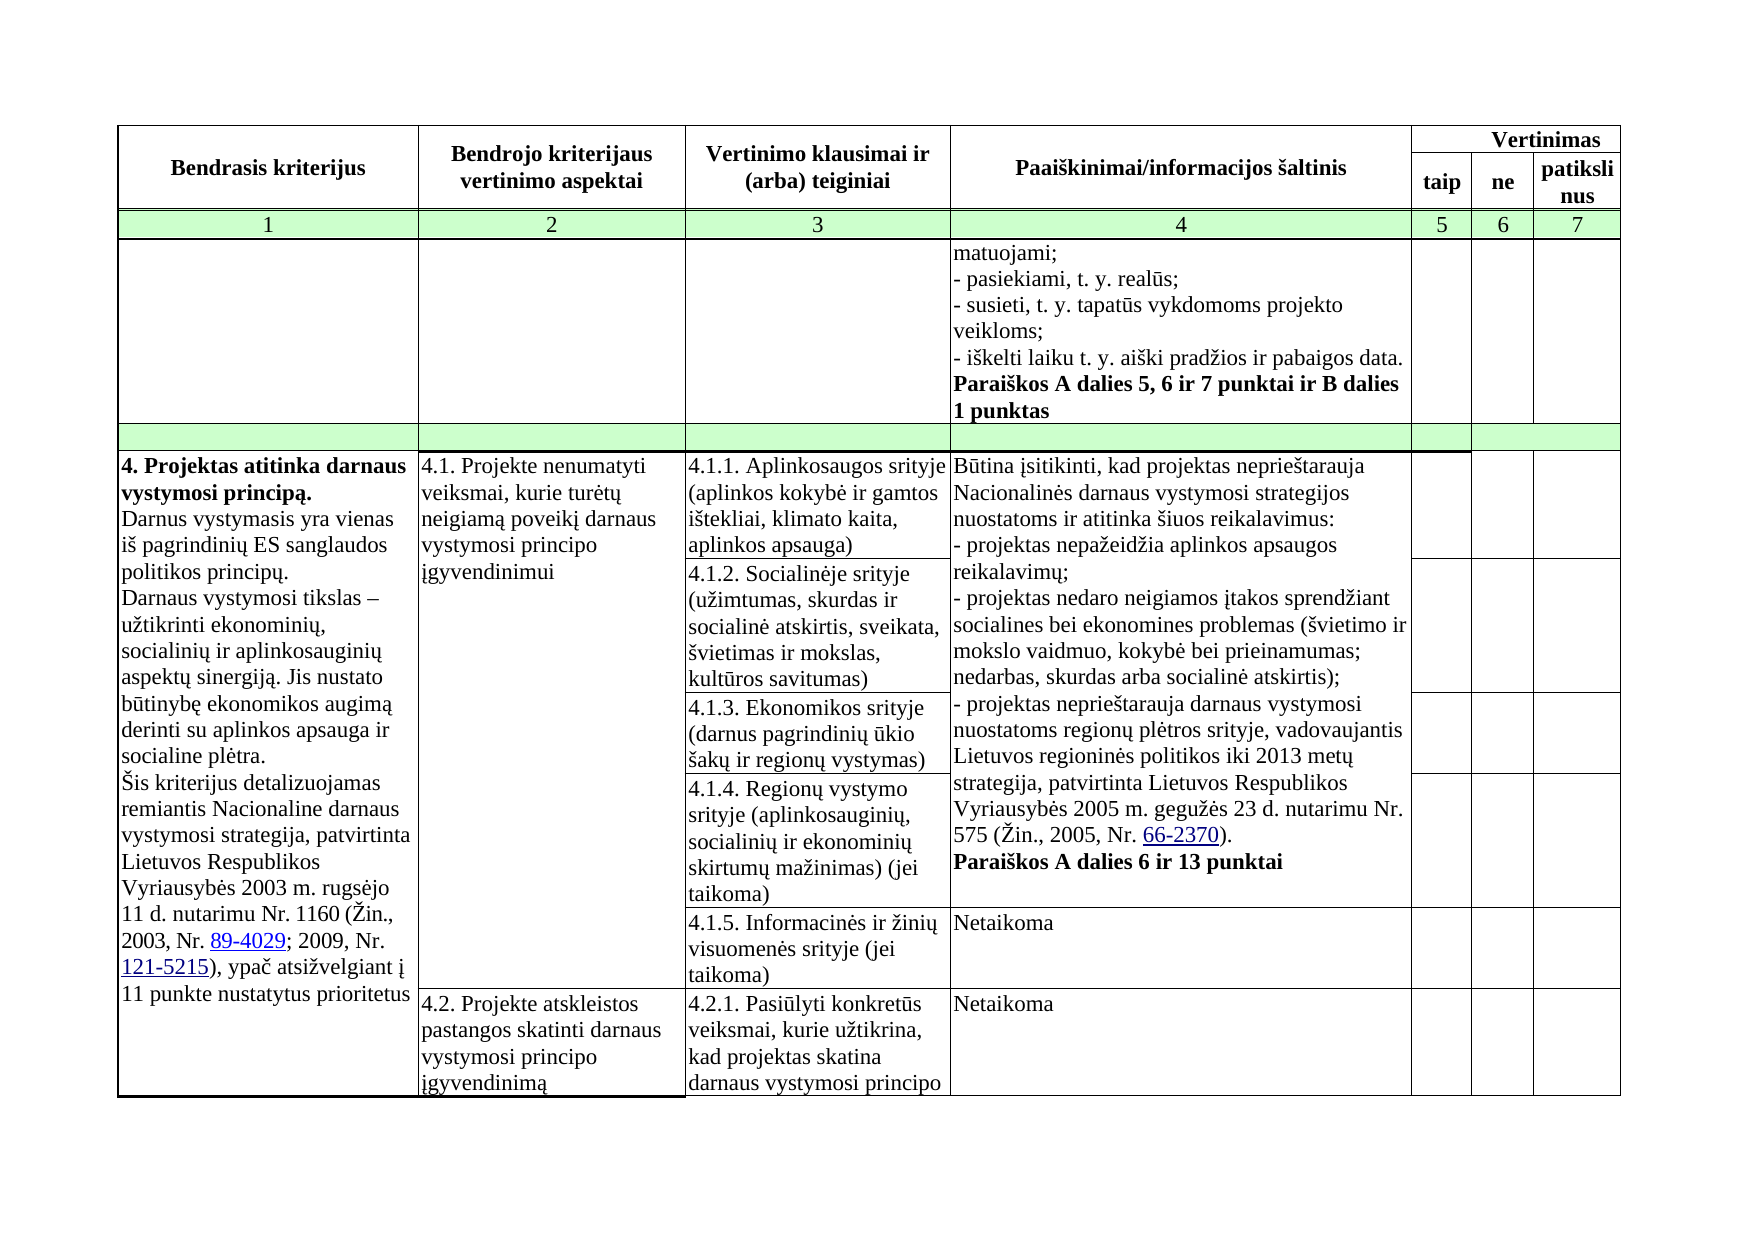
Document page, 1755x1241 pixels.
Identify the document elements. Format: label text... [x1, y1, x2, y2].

table_cell 4.1.4. Regionų vystymo srityje (aplinkosauginių, socialinių ir ekonominių skirtumų mažinimas) (jei taikoma) [686, 774, 950, 907]
table_cell [1412, 559, 1471, 692]
table_cell [1412, 989, 1471, 1095]
table_header Paaiškinimai/informacijos šaltinis [951, 126, 1411, 208]
table_cell [1472, 774, 1533, 907]
table_cell [1412, 693, 1471, 773]
table_cell 1 [119, 211, 418, 237]
table_cell [1534, 774, 1620, 907]
table_cell [1412, 453, 1471, 558]
table_cell 4.2.1. Pasiūlyti konkretūs veiksmai, kurie užtikrina, kad projektas skatina darnaus vystymosi principo [686, 989, 950, 1095]
table_cell Būtina įsitikinti, kad projektas neprieštarauja Nacionalinės darnaus vystymosi strategijos nuostatoms ir atitinka šiuos reikalavimus: - projektas nepažeidžia aplinkos apsaugos reikalavimų; - projektas nedaro neigiamos įtakos sprendžiant socialines bei ekonomines problemas (švietimo ir mokslo vaidmuo, kokybė bei prieinamumas; nedarbas, skurdas arba socialinė atskirtis); - projektas neprieštarauja darnaus vystymosi nuostatoms regionų plėtros srityje, vadovaujantis Lietuvos regioninės politikos iki 2013 metų strategija, patvirtinta Lietuvos Respublikos Vyriausybės 2005 m. gegužės 23 d. nutarimu Nr. 575 (Žin., 2005, Nr. 66-2370). Paraiškos A dalies 6 ir 13 punktai [951, 453, 1411, 907]
table_cell [119, 240, 418, 423]
table_cell [1534, 989, 1620, 1095]
table_header Bendrasis kriterijus [119, 126, 418, 208]
table_cell 4. Projektas atitinka darnaus vystymosi principą. Darnus vystymasis yra vienas iš pagrindinių ES sanglaudos politikos principų. Darnaus vystymosi tikslas – užtikrinti ekonominių, socialinių ir aplinkosauginių aspektų sinergiją. Jis nustato būtinybę ekonomikos augimą derinti su aplinkos apsauga ir socialine plėtra. Šis kriterijus detalizuojamas remiantis Nacionaline darnaus vystymosi strategija, patvirtinta Lietuvos Respublikos Vyriausybės 2003 m. rugsėjo 11 d. nutarimu Nr. 1160 (Žin., 2003, Nr. 89-4029; 2009, Nr. 121-5215), ypač atsižvelgiant į 11 punkte nustatytus prioritetus [119, 451, 418, 1095]
table_cell [1412, 908, 1471, 988]
table_cell [419, 240, 685, 423]
table_cell taip [1412, 153, 1471, 208]
table_cell [1412, 424, 1471, 450]
table_cell patikslinus [1534, 153, 1620, 208]
table_cell [1534, 559, 1620, 692]
table_cell 3 [686, 211, 950, 237]
table_cell [419, 424, 685, 450]
table_cell 6 [1472, 211, 1533, 237]
table_cell [686, 424, 950, 450]
table_cell 4 [951, 211, 1411, 237]
table_cell [1472, 451, 1533, 558]
table_cell [686, 240, 950, 423]
table_cell [1472, 908, 1533, 988]
table_cell 4.1.1. Aplinkosaugos srityje (aplinkos kokybė ir gamtos ištekliai, klimato kaita, aplinkos apsauga) [686, 453, 950, 558]
table_cell [1412, 774, 1471, 907]
table_cell ne [1472, 153, 1533, 208]
table_cell 7 [1534, 211, 1620, 237]
table_cell [1534, 451, 1620, 558]
table_header Vertinimo klausimai ir (arba) teiginiai [686, 126, 950, 208]
table_cell Netaikoma [951, 989, 1411, 1095]
table_cell [1472, 240, 1533, 423]
table_cell 4.2. Projekte atskleistos pastangos skatinti darnaus vystymosi principo įgyvendinimą [419, 989, 685, 1095]
table_cell 5 [1412, 211, 1471, 237]
table_cell 4.1.3. Ekonomikos srityje (darnus pagrindinių ūkio šakų ir regionų vystymas) [686, 693, 950, 773]
table_cell [1534, 908, 1620, 988]
table_cell [1472, 424, 1620, 450]
table_cell matuojami; - pasiekiami, t. y. realūs; - susieti, t. y. tapatūs vykdomoms projekto veikloms; - iškelti laiku t. y. aiški pradžios ir pabaigos data. Paraiškos A dalies 5, 6 ir 7 punktai ir B dalies 1 punktas [951, 240, 1411, 423]
table_cell [1412, 240, 1471, 423]
table_cell 4.1.2. Socialinėje srityje (užimtumas, skurdas ir socialinė atskirtis, sveikata, švietimas ir mokslas, kultūros savitumas) [686, 559, 950, 692]
table_cell 4.1.5. Informacinės ir žinių visuomenės srityje (jei taikoma) [686, 908, 950, 988]
table_cell [951, 424, 1411, 450]
table_header Vertinimas [1412, 126, 1620, 152]
table_header Bendrojo kriterijaus vertinimo aspektai [419, 126, 685, 208]
table_cell [1472, 559, 1533, 692]
table_cell [119, 424, 418, 450]
table_cell [1472, 693, 1533, 773]
table_cell 2 [419, 211, 685, 237]
table_cell [1534, 240, 1620, 423]
table_cell [1534, 693, 1620, 773]
table_cell Netaikoma [951, 908, 1411, 988]
table_cell 4.1. Projekte nenumatyti veiksmai, kurie turėtų neigiamą poveikį darnaus vystymosi principo įgyvendinimui [419, 453, 685, 988]
table_cell [1472, 989, 1533, 1095]
